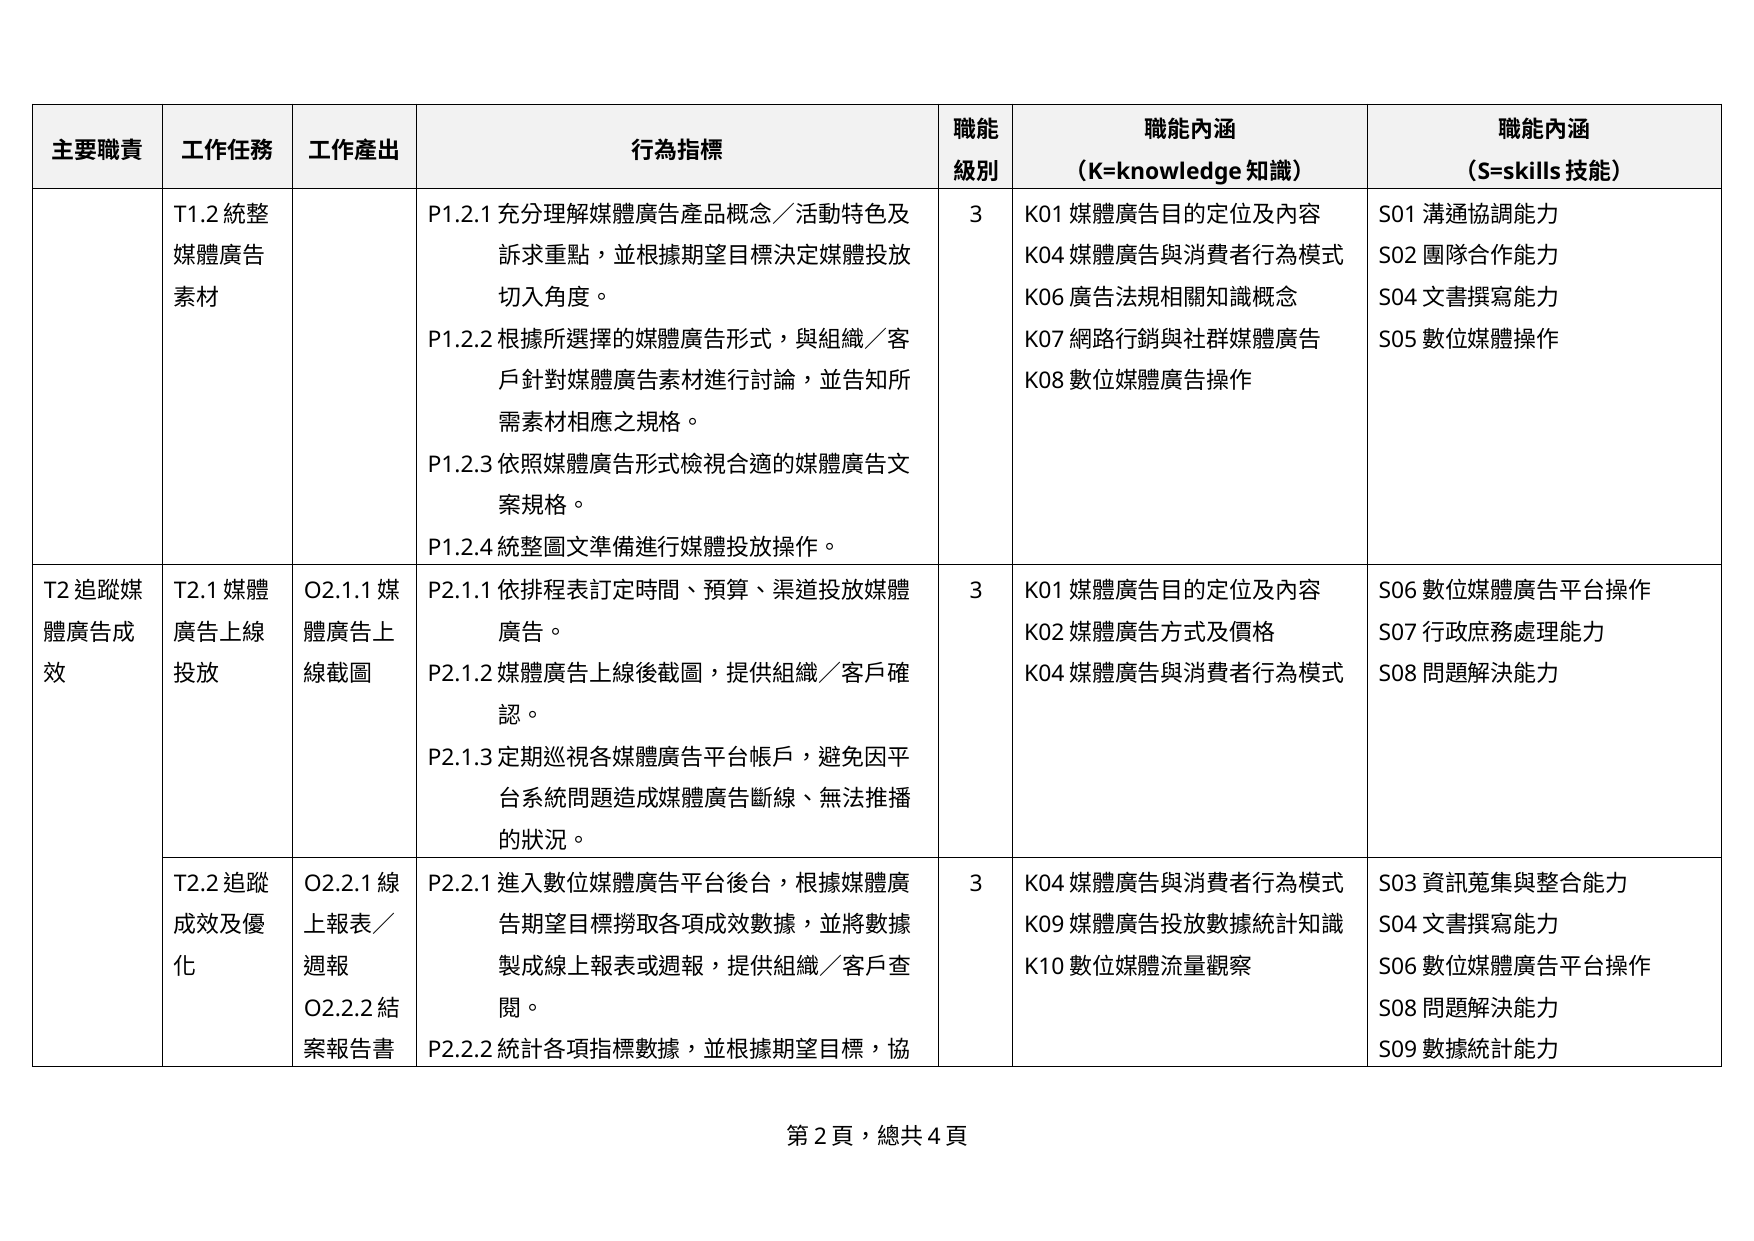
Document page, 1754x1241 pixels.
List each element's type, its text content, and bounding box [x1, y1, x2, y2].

table_cell [33, 189, 162, 564]
table_cell K01媒體廣告目的定位及內容 K04媒體廣告與消費者行為模式 K06廣告法規相關知識概念 K07網路行銷與社群媒體廣告 K08數位媒體廣告操作 [1013, 189, 1367, 564]
table_cell P1.2.1充分理解媒體廣告產品概念／活動特色及訴求重點，並根據期望目標決定媒體投放切入角度。 P1.2.2根據所選擇的媒體廣告形式，與組織／客戶針對媒體廣告素材進行討論，並告知所需素材相應之規格。 P1.2.3依照媒體廣告形式檢視合適的媒體廣告文案規格。 P1.2.4統整圖文準備進行媒體投放操作。 [417, 189, 938, 564]
table_header 職能內涵 （S=skills技能） [1368, 105, 1721, 188]
table_header 職能 級別 [939, 105, 1012, 188]
table_cell K04媒體廣告與消費者行為模式 K09媒體廣告投放數據統計知識 K10數位媒體流量觀察 [1013, 858, 1367, 1066]
table_cell O2.1.1媒體廣告上線截圖 [293, 565, 416, 857]
table_cell 3 [939, 189, 1012, 564]
table_cell S01溝通協調能力 S02團隊合作能力 S04文書撰寫能力 S05數位媒體操作 [1368, 189, 1721, 564]
table_header 職能內涵 （K=knowledge知識） [1013, 105, 1367, 188]
table_cell T2.1媒體廣告上線投放 [163, 565, 292, 857]
table_cell P2.2.1進入數位媒體廣告平台後台，根據媒體廣告期望目標撈取各項成效數據，並將數據製成線上報表或週報，提供組織／客戶查閱。 P2.2.2統計各項指標數據，並根據期望目標，協 [417, 858, 938, 1066]
table_header 主要職責 [33, 105, 162, 188]
table_cell [293, 189, 416, 564]
table_cell 3 [939, 858, 1012, 1066]
table_header 行為指標 [417, 105, 938, 188]
table_header 工作任務 [163, 105, 292, 188]
table_cell T1.2統整媒體廣告素材 [163, 189, 292, 564]
table_cell S03資訊蒐集與整合能力 S04文書撰寫能力 S06數位媒體廣告平台操作 S08問題解決能力 S09數據統計能力 [1368, 858, 1721, 1066]
table_cell O2.2.1線上報表／週報 O2.2.2結案報告書 [293, 858, 416, 1066]
table_cell T2追蹤媒體廣告成效 [33, 565, 162, 1066]
table_cell S06數位媒體廣告平台操作 S07行政庶務處理能力 S08問題解決能力 [1368, 565, 1721, 857]
table_header 工作產出 [293, 105, 416, 188]
table_cell K01媒體廣告目的定位及內容 K02媒體廣告方式及價格 K04媒體廣告與消費者行為模式 [1013, 565, 1367, 857]
table_cell T2.2追蹤成效及優化 [163, 858, 292, 1066]
table_cell 3 [939, 565, 1012, 857]
table_cell P2.1.1依排程表訂定時間、預算、渠道投放媒體廣告。 P2.1.2媒體廣告上線後截圖，提供組織／客戶確認。 P2.1.3定期巡視各媒體廣告平台帳戶，避免因平台系統問題造成媒體廣告斷線、無法推播的狀況。 [417, 565, 938, 857]
